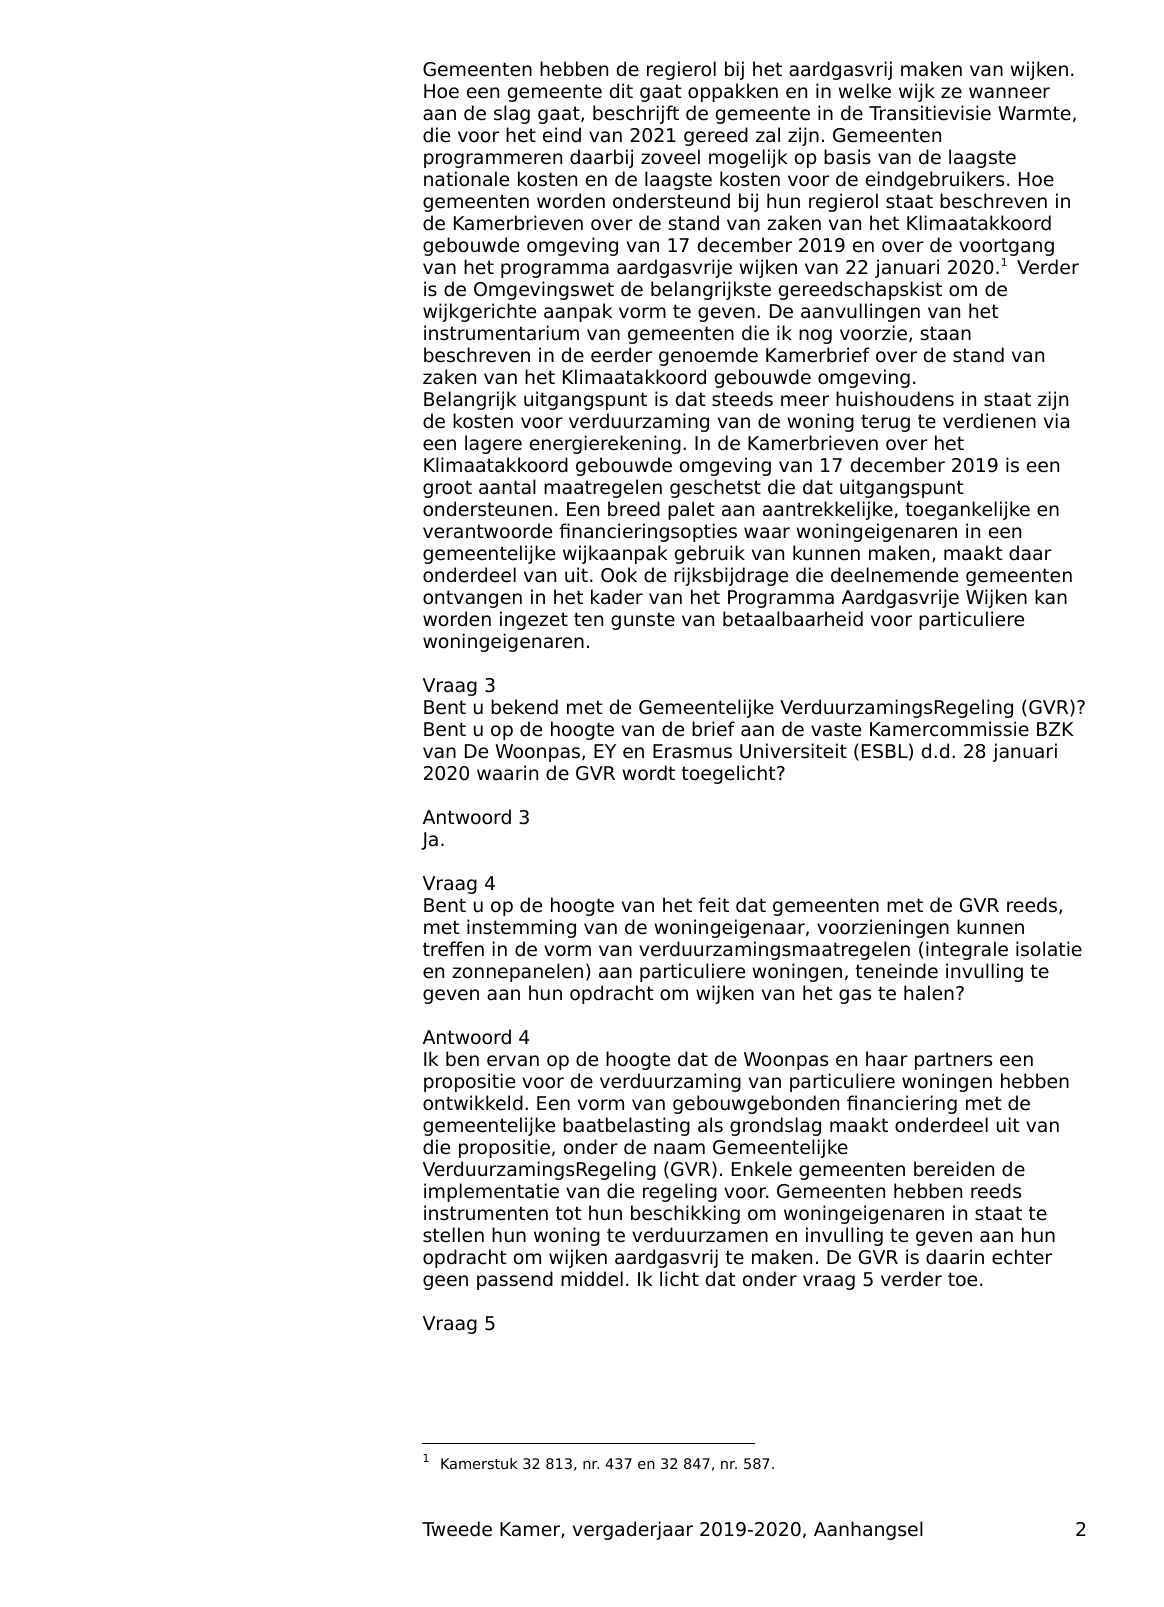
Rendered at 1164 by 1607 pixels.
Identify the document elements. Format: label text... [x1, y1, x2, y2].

text Vraag 3 [422, 675, 1087, 697]
text Bent u bekend met de Gemeentelijke VerduurzamingsRegeling (GVR)? Bent u op de hoogte van de brief aan de vaste Kamercommissie BZK van De Woonpas, EY en Erasmus Universiteit (ESBL) d.d. 28 januari 2020 waarin de GVR wordt toegelicht? [422, 697, 1087, 784]
text Ik ben ervan op de hoogte dat de Woonpas en haar partners een propositie voor de verduurzaming van particuliere woningen hebben ontwikkeld. Een vorm van gebouwgebonden financiering met de gemeentelijke baatbelasting als grondslag maakt onderdeel uit van die propositie, onder de naam Gemeentelijke VerduurzamingsRegeling (GVR). Enkele gemeenten bereiden de implementatie van die regeling voor. Gemeenten hebben reeds instrumenten tot hun beschikking om woningeigenaren in staat te stellen hun woning te verduurzamen en invulling te geven aan hun opdracht om wijken aardgasvrij te maken. De GVR is daarin echter geen passend middel. Ik licht dat onder vraag 5 verder toe. [422, 1049, 1087, 1291]
text Bent u op de hoogte van het feit dat gemeenten met de GVR reeds, met instemming van de woningeigenaar, voorzieningen kunnen treffen in de vorm van verduurzamingsmaatregelen (integrale isolatie en zonnepanelen) aan particuliere woningen, teneinde invulling te geven aan hun opdracht om wijken van het gas te halen? [422, 895, 1087, 1005]
text Vraag 4 [422, 873, 1087, 895]
text Gemeenten hebben de regierol bij het aardgasvrij maken van wijken. Hoe een gemeente dit gaat oppakken en in welke wijk ze wanneer aan de slag gaat, beschrijft de gemeente in de Transitievisie Warmte, die voor het eind van 2021 gereed zal zijn. Gemeenten programmeren daarbij zoveel mogelijk op basis van de laagste nationale kosten en de laagste kosten voor de eindgebruikers. Hoe gemeenten worden ondersteund bij hun regierol staat beschreven in de Kamerbrieven over de stand van zaken van het Klimaatakkoord gebouwde omgeving van 17 december 2019 en over de voortgang van het programma aardgasvrije wijken van 22 januari 2020. Verder is de Omgevingswet de belangrijkste gereedschapskist om de wijkgerichte aanpak vorm te geven. De aanvullingen van het instrumentarium van gemeenten die ik nog voorzie, staan beschreven in de eerder genoemde Kamerbrief over de stand van zaken van het Klimaatakkoord gebouwde omgeving. [422, 59, 1087, 389]
text Antwoord 4 [422, 1027, 1087, 1049]
text Antwoord 3 [422, 807, 1087, 829]
text Vraag 5 [422, 1313, 1087, 1335]
text Ja. [422, 829, 1087, 851]
text Belangrijk uitgangspunt is dat steeds meer huishoudens in staat zijn de kosten voor verduurzaming van de woning terug te verdienen via een lagere energierekening. In de Kamerbrieven over het Klimaatakkoord gebouwde omgeving van 17 december 2019 is een groot aantal maatregelen geschetst die dat uitgangspunt ondersteunen. Een breed palet aan aantrekkelijke, toegankelijke en verantwoorde financieringsopties waar woningeigenaren in een gemeentelijke wijkaanpak gebruik van kunnen maken, maakt daar onderdeel van uit. Ook de rijksbijdrage die deelnemende gemeenten ontvangen in het kader van het Programma Aardgasvrije Wijken kan worden ingezet ten gunste van betaalbaarheid voor particuliere woningeigenaren. [422, 389, 1087, 652]
text Kamerstuk 32 813, nr. 437 en 32 847, nr. 587. [422, 1452, 1087, 1474]
